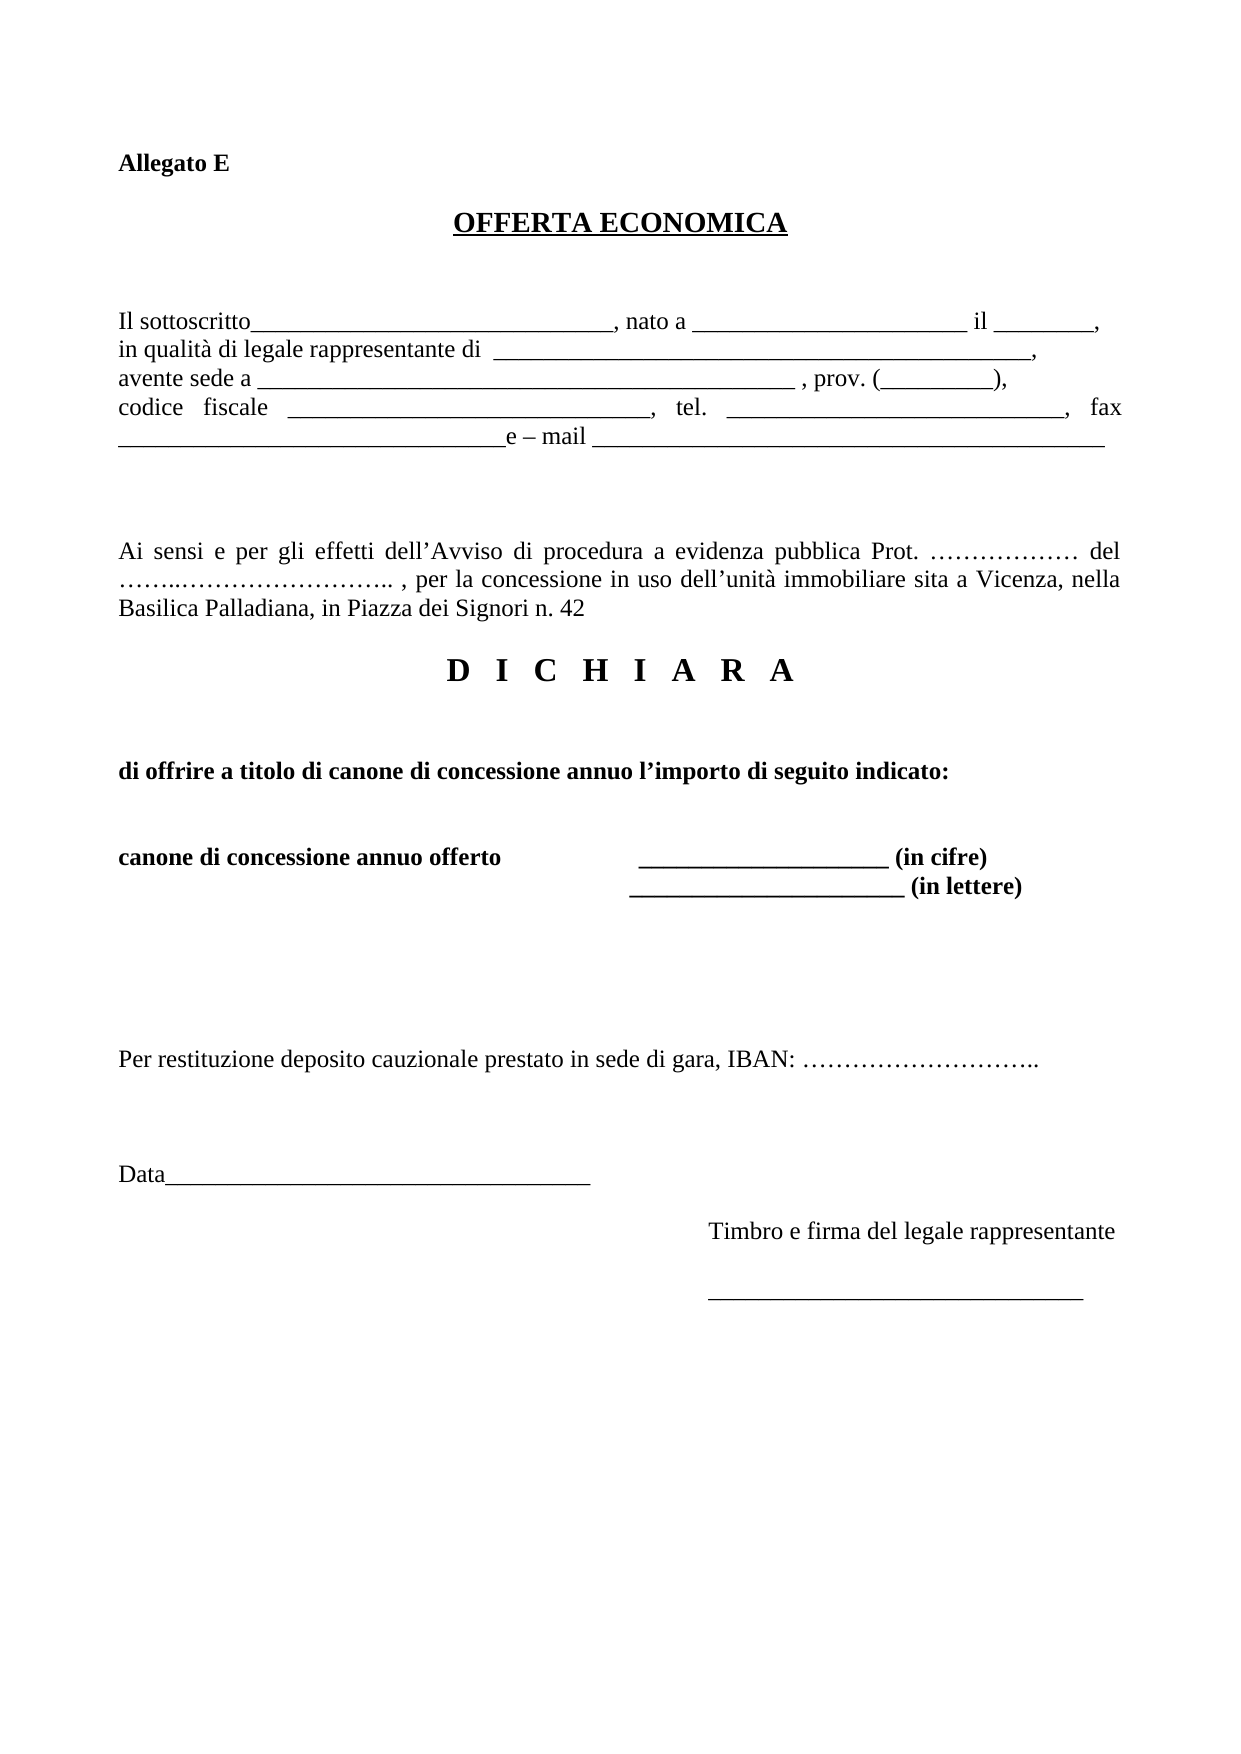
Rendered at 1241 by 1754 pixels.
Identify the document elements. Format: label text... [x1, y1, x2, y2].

text Timbro e firma del legale rappresentante [118, 1216, 1122, 1245]
text canone di concessione annuo offerto ____________________ (in cifre) [118, 842, 1122, 871]
text di offrire a titolo di canone di concessione annuo l’importo di seguito indicato: [118, 756, 1122, 785]
text Ai sensi e per gli effetti dell’Avviso di procedura a evidenza pubblica Prot. ……………… del ……..…………………….. , per la concessione in uso dell’unità immobiliare sita a Vicenza, nella Basilica Palladiana, in Piazza dei Signori n. 42 [118, 536, 1122, 622]
text OFFERTA ECONOMICA [118, 205, 1122, 239]
text D I C H I A R A [118, 651, 1122, 689]
text Allegato E [118, 148, 1122, 176]
text codice fiscale _____________________________, tel. ___________________________, fax _______________________________e – mail _________________________________________ [118, 392, 1122, 449]
text ______________________ (in lettere) [118, 871, 1122, 900]
text avente sede a ___________________________________________ , prov. (_________), [118, 363, 1122, 392]
text Il sottoscritto_____________________________, nato a ______________________ il ________, [118, 306, 1122, 334]
text in qualità di legale rappresentante di ___________________________________________, [118, 334, 1122, 363]
text Per restituzione deposito cauzionale prestato in sede di gara, IBAN: ……………………….. [118, 1044, 1122, 1072]
text Data__________________________________ [118, 1159, 1122, 1187]
text ______________________________ [118, 1274, 1122, 1302]
